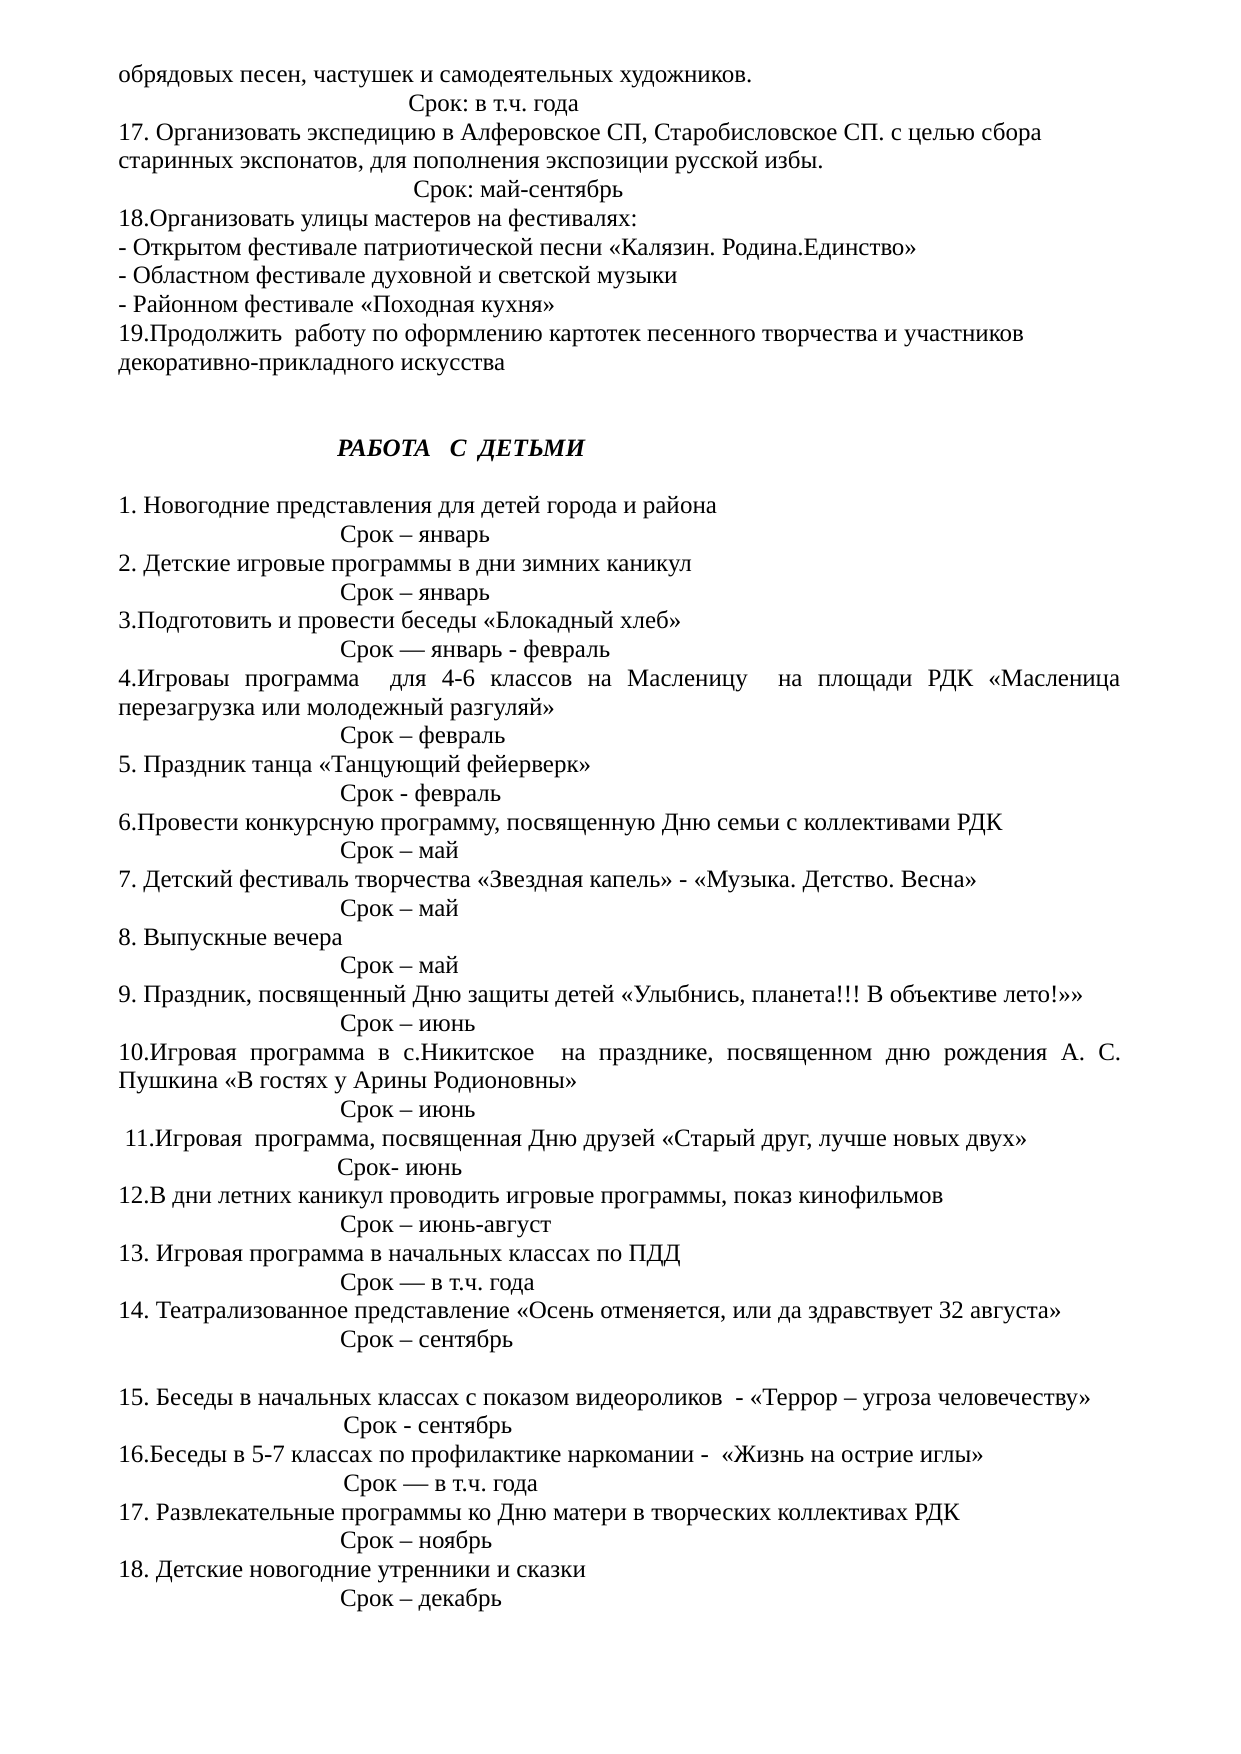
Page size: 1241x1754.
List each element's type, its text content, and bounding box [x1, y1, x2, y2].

text - Районном фестивале «Походная кухня» [118, 289, 1122, 318]
text Срок – январь [118, 519, 1122, 548]
text 11.Игровая программа, посвященная Дню друзей «Старый друг, лучше новых двух» [118, 1123, 1122, 1152]
text Срок – июнь [118, 1094, 1122, 1123]
text Срок — в т.ч. года [118, 1267, 1122, 1295]
text 4.Игроваы программа для 4-6 классов на Масленицу на площади РДК «Масленица перезагрузка или молодежный разгуляй» [118, 663, 1122, 720]
text 17. Организовать экспедицию в Алферовское СП, Старобисловское СП. с целью сбора старинных экспонатов, для пополнения экспозиции русской избы. [118, 117, 1122, 174]
text 2. Детские игровые программы в дни зимних каникул [118, 548, 1122, 577]
text Срок – декабрь [118, 1583, 1122, 1612]
text 18. Детские новогодние утренники и сказки [118, 1554, 1122, 1583]
text Срок – июнь [118, 1008, 1122, 1037]
text Срок: в т.ч. года [339, 88, 1122, 117]
text Срок — в т.ч. года [118, 1468, 1122, 1497]
text 16.Беседы в 5-7 классах по профилактике наркомании - «Жизнь на острие иглы» [118, 1439, 1122, 1468]
text 15. Беседы в начальных классах с показом видеороликов - «Террор – угроза человечеству» [118, 1382, 1122, 1410]
text 13. Игровая программа в начальных классах по ПДД [118, 1238, 1122, 1267]
text - Открытом фестивале патриотической песни «Калязин. Родина.Единство» [118, 232, 1122, 260]
text Срок – сентябрь [118, 1324, 1122, 1353]
text Срок - февраль [118, 778, 1122, 807]
text 6.Провести конкурсную программу, посвященную Дню семьи с коллективами РДК [118, 807, 1122, 835]
text Срок – ноябрь [118, 1525, 1122, 1554]
text Срок – январь [118, 577, 1122, 605]
text 3.Подготовить и провести беседы «Блокадный хлеб» [118, 605, 1122, 634]
text 17. Развлекательные программы ко Дню матери в творческих коллективах РДК [118, 1497, 1122, 1525]
text Срок — январь - февраль [118, 634, 1122, 663]
text 9. Праздник, посвященный Дню защиты детей «Улыбнись, планета!!! В объективе лето!»» [118, 979, 1122, 1008]
text Срок - сентябрь [118, 1410, 1122, 1439]
text Срок- июнь [118, 1152, 1122, 1180]
text РАБОТА С ДЕТЬМИ [118, 433, 1122, 462]
text Срок – май [118, 835, 1122, 864]
text 19.Продолжить работу по оформлению картотек песенного творчества и участников декоративно-прикладного искусства [118, 318, 1122, 375]
text Срок – февраль [118, 720, 1122, 749]
text 18.Организовать улицы мастеров на фестивалях: [118, 203, 1122, 232]
text - Областном фестивале духовной и светской музыки [118, 260, 1122, 289]
text 12.В дни летних каникул проводить игровые программы, показ кинофильмов [118, 1180, 1122, 1209]
text обрядовых песен, частушек и самодеятельных художников. [118, 59, 1122, 88]
text 10.Игровая программа в с.Никитское на празднике, посвященном дню рождения А. С. Пушкина «В гостях у Арины Родионовны» [118, 1037, 1122, 1094]
text 5. Праздник танца «Танцующий фейерверк» [118, 749, 1122, 778]
text 8. Выпускные вечера [118, 922, 1122, 950]
text Срок: май-сентябрь [377, 174, 1122, 203]
text Срок – июнь-август [118, 1209, 1122, 1238]
text Срок – май [118, 893, 1122, 922]
text 1. Новогодние представления для детей города и района [118, 490, 1122, 519]
text 14. Театрализованное представление «Осень отменяется, или да здравствует 32 августа» [118, 1295, 1122, 1324]
text 7. Детский фестиваль творчества «Звездная капель» - «Музыка. Детство. Весна» [118, 864, 1122, 893]
text Срок – май [118, 950, 1122, 979]
